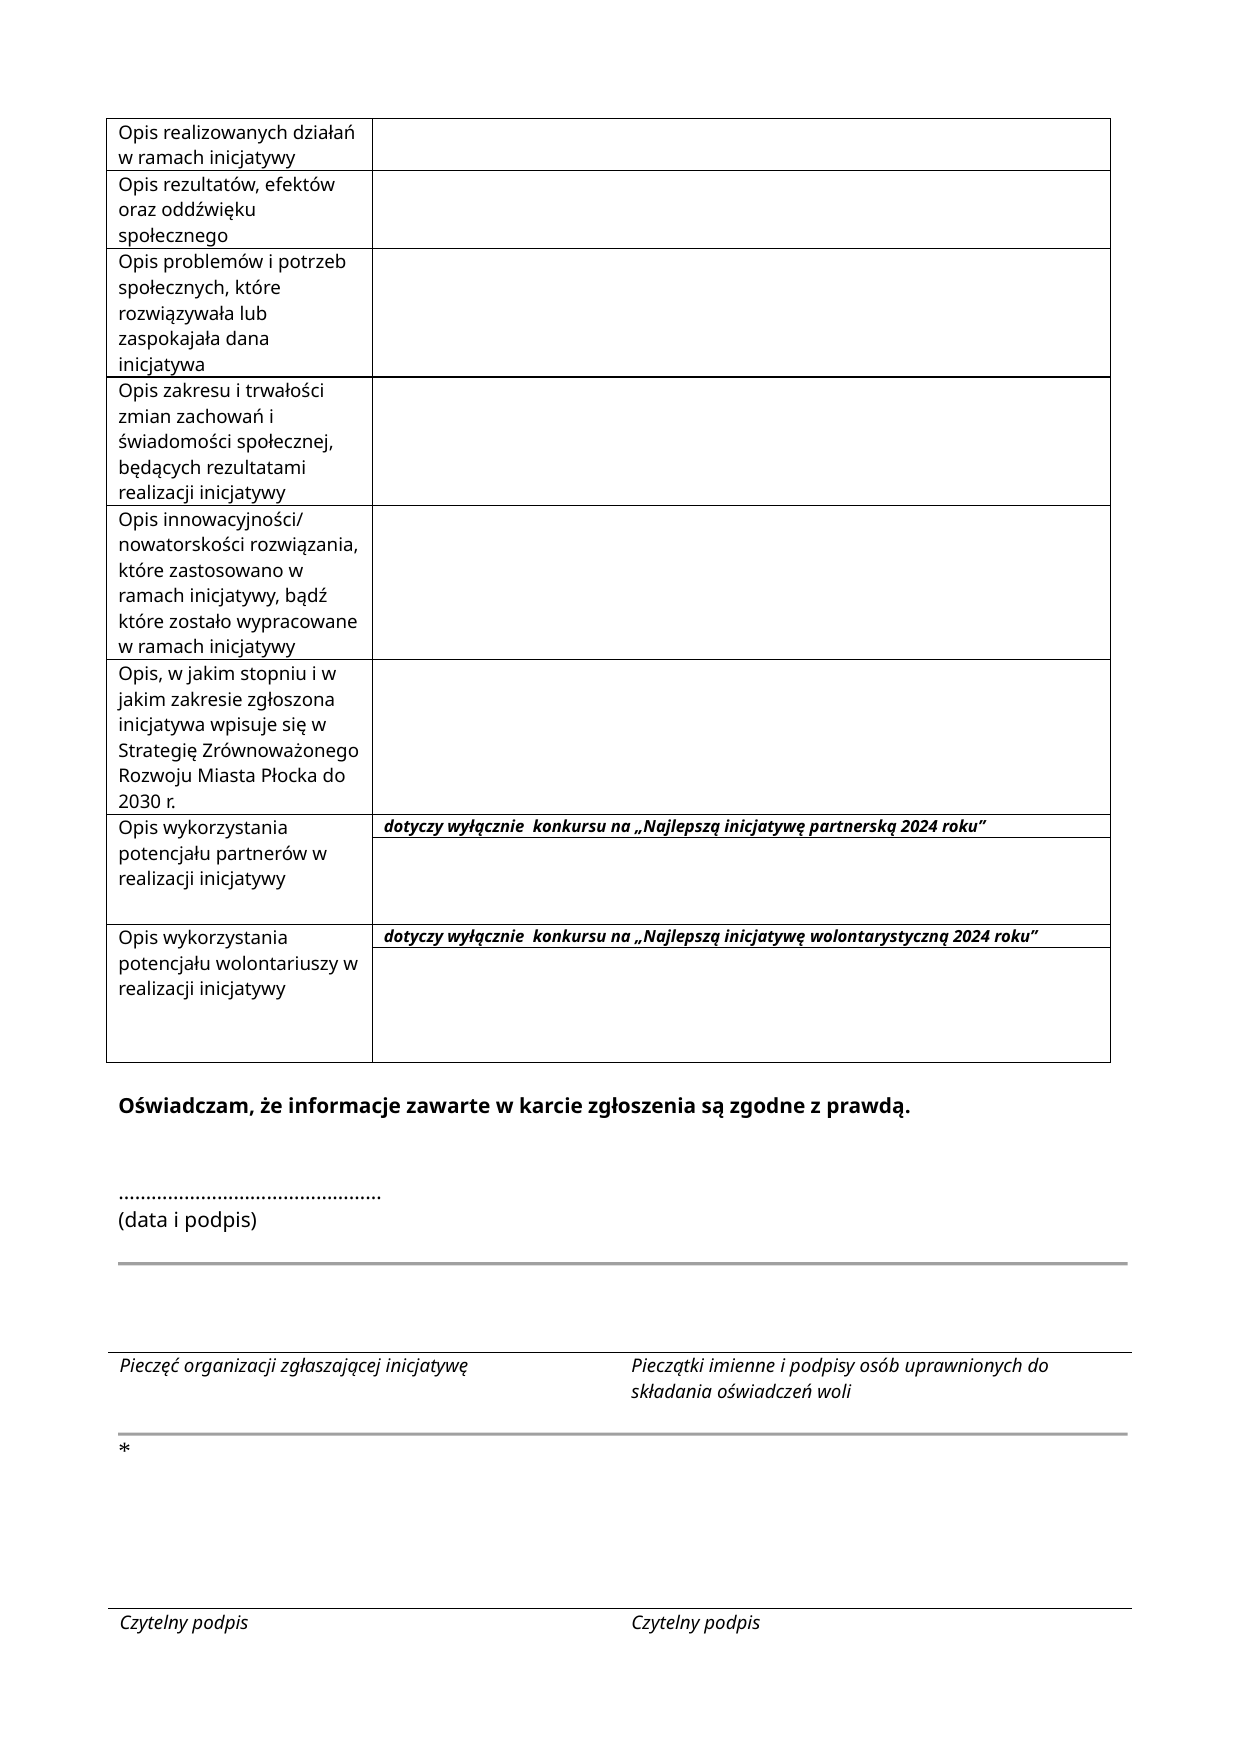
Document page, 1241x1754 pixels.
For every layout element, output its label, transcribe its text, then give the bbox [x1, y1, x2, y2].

text Oświadczam, że informacje zawarte w karcie zgłoszenia są zgodne z prawdą. [118, 1092, 1122, 1120]
table_cell dotyczy wyłącznie konkursu na „Najlepszą inicjatywę wolontarystyczną 2024 roku” [373, 925, 1110, 947]
table_cell [373, 838, 1110, 923]
table_cell Opis rezultatów, efektów oraz oddźwięku społecznego [107, 171, 372, 248]
table_cell [373, 249, 1110, 376]
table_cell Opis wykorzystania potencjału partnerów w realizacji inicjatywy [107, 815, 372, 923]
table_cell dotyczy wyłącznie konkursu na „Najlepszą inicjatywę partnerską 2024 roku” [373, 815, 1110, 837]
table_header Pieczęć organizacji zgłaszającej inicjatywę [108, 1353, 620, 1404]
table_cell Opis innowacyjności/ nowatorskości rozwiązania, które zastosowano w ramach inicjatywy, bądź które zostało wypracowane w ramach inicjatywy [107, 506, 372, 659]
table_cell [373, 378, 1110, 505]
table_cell Opis zakresu i trwałości zmian zachowań i świadomości społecznej, będących rezultatami realizacji inicjatywy [107, 378, 372, 505]
table_cell [373, 660, 1110, 813]
text ………………………………………… [118, 1177, 1122, 1205]
table_cell [373, 171, 1110, 248]
table_cell [373, 948, 1110, 1062]
table_header Czytelny podpis [108, 1609, 620, 1635]
table_cell [373, 506, 1110, 659]
table_cell Opis realizowanych działań w ramach inicjatywy [107, 119, 372, 170]
table_cell Opis wykorzystania potencjału wolontariuszy w realizacji inicjatywy [107, 925, 372, 1062]
table_cell Opis problemów i potrzeb społecznych, które rozwiązywała lub zaspokajała dana inicjatywa [107, 249, 372, 376]
table_header Czytelny podpis [620, 1609, 1132, 1635]
table_cell Opis, w jakim stopniu i w jakim zakresie zgłoszona inicjatywa wpisuje się w Strategię Zrównoważonego Rozwoju Miasta Płocka do 2030 r. [107, 660, 372, 813]
text * [118, 1436, 1122, 1464]
text (data i podpis) [118, 1205, 1122, 1234]
table_cell [373, 119, 1110, 170]
table_header Pieczątki imienne i podpisy osób uprawnionych do składania oświadczeń woli [620, 1353, 1132, 1404]
